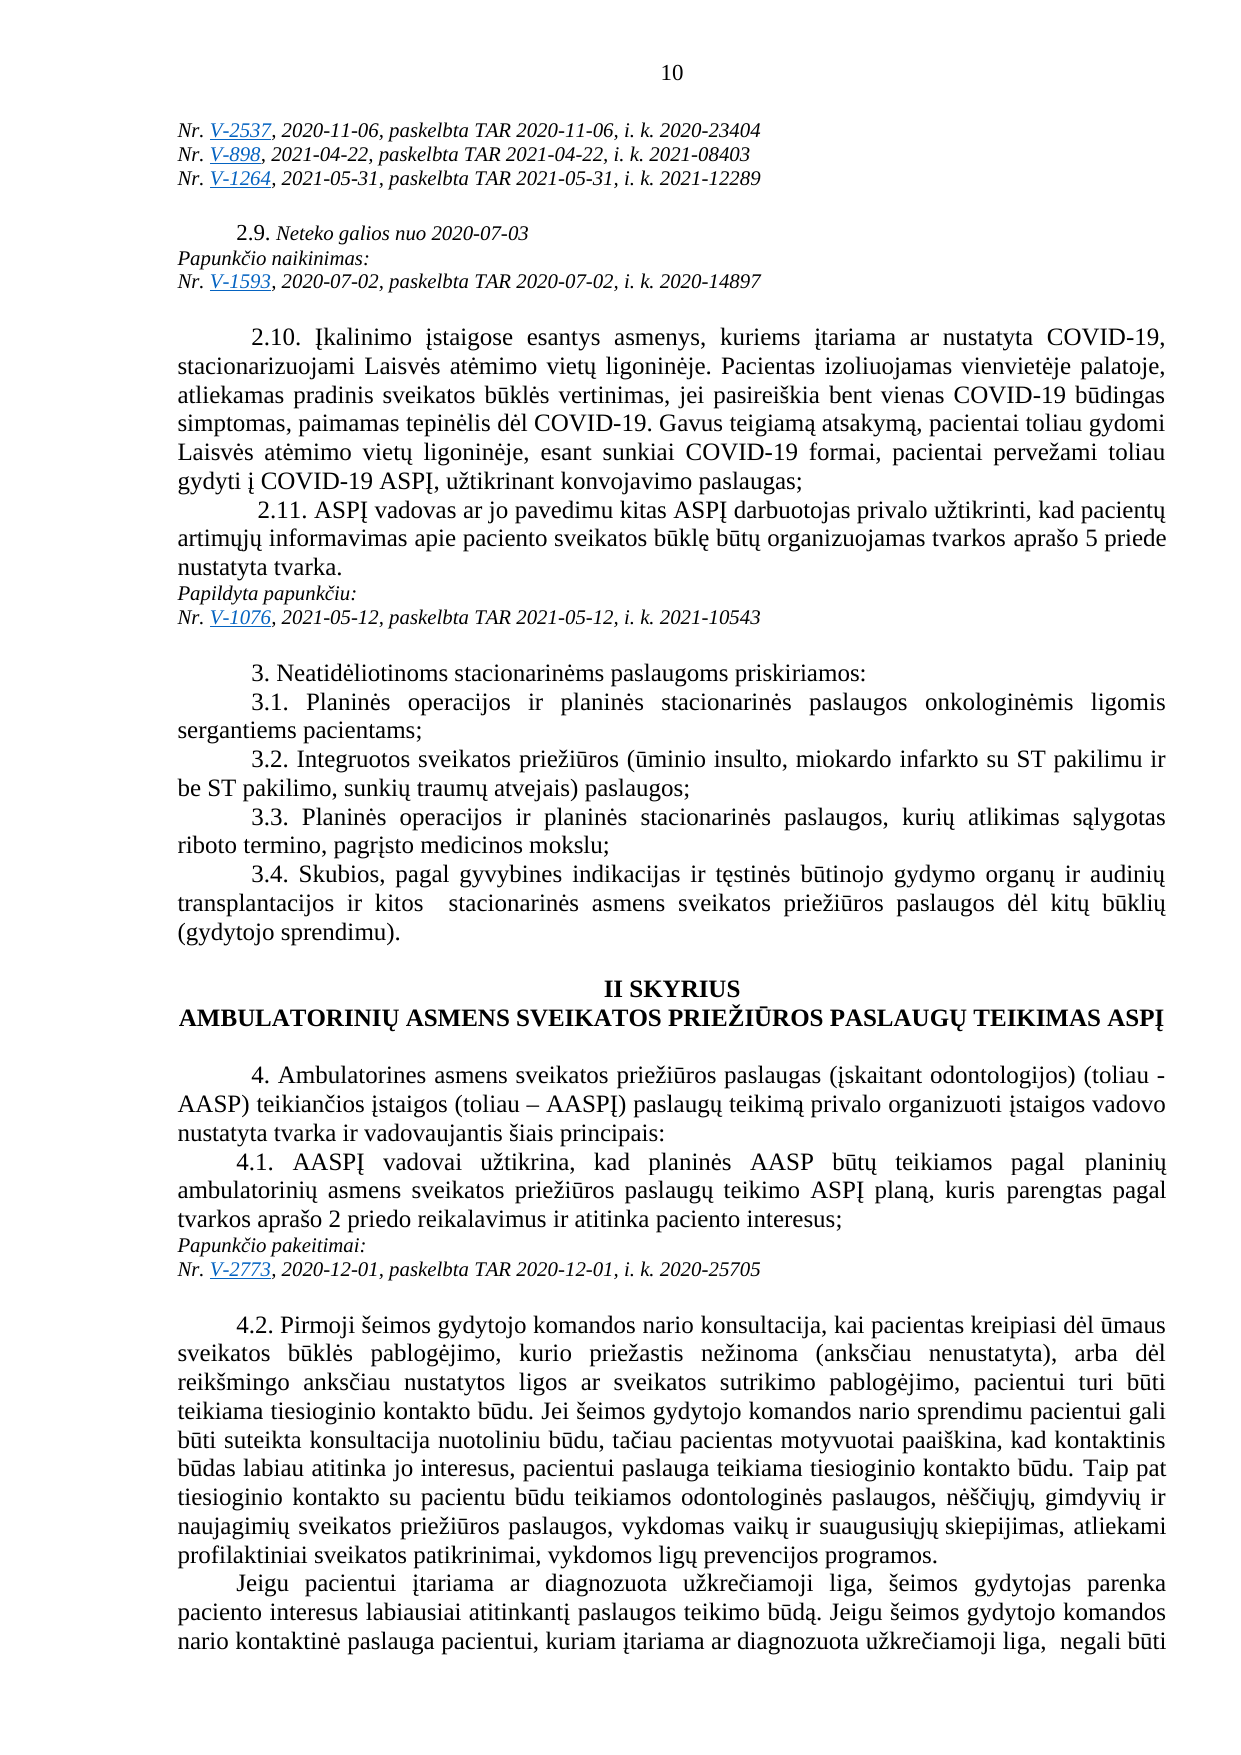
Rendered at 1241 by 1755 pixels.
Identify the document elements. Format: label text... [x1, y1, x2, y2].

text 3.3. Planinės operacijos ir planinės stacionarinės paslaugos, kurių atlikimas sąlygotas riboto termino, pagrįsto medicinos mokslu; [177, 802, 1167, 859]
text AMBULATORINIŲ ASMENS SVEIKATOS PRIEŽIŪROS PASLAUGŲ TEIKIMAS ASPĮ [177, 1003, 1167, 1032]
text Nr. V-898, 2021-04-22, paskelbta TAR 2021-04-22, i. k. 2021-08403 [177, 142, 1167, 166]
text Jeigu pacientui įtariama ar diagnozuota užkrečiamoji liga, šeimos gydytojas parenka paciento interesus labiausiai atitinkantį paslaugos teikimo būdą. Jeigu šeimos gydytojo komandos nario kontaktinė paslauga pacientui, kuriam įtariama ar diagnozuota užkrečiamoji liga, negali būti [177, 1568, 1167, 1655]
text 4.2. Pirmoji šeimos gydytojo komandos nario konsultacija, kai pacientas kreipiasi dėl ūmaus sveikatos būklės pablogėjimo, kurio priežastis nežinoma (anksčiau nenustatyta), arba dėl reikšmingo anksčiau nustatytos ligos ar sveikatos sutrikimo pablogėjimo, pacientui turi būti teikiama tiesioginio kontakto būdu. Jei šeimos gydytojo komandos nario sprendimu pacientui gali būti suteikta konsultacija nuotoliniu būdu, tačiau pacientas motyvuotai paaiškina, kad kontaktinis būdas labiau atitinka jo interesus, pacientui paslauga teikiama tiesioginio kontakto būdu. Taip pat tiesioginio kontakto su pacientu būdu teikiamos odontologinės paslaugos, nėščiųjų, gimdyvių ir naujagimių sveikatos priežiūros paslaugos, vykdomas vaikų ir suaugusiųjų skiepijimas, atliekami profilaktiniai sveikatos patikrinimai, vykdomos ligų prevencijos programos. [177, 1310, 1167, 1568]
text Nr. V-2773, 2020-12-01, paskelbta TAR 2020-12-01, i. k. 2020-25705 [177, 1257, 1167, 1281]
text Nr. V-1264, 2021-05-31, paskelbta TAR 2021-05-31, i. k. 2021-12289 [177, 166, 1167, 190]
text 3.1. Planinės operacijos ir planinės stacionarinės paslaugos onkologinėmis ligomis sergantiems pacientams; [177, 687, 1167, 744]
text II SKYRIUS [177, 974, 1167, 1003]
text 2.9. Neteko galios nuo 2020-07-03 [177, 219, 1167, 245]
text Papunkčio pakeitimai: [177, 1233, 1167, 1257]
text Nr. V-2537, 2020-11-06, paskelbta TAR 2020-11-06, i. k. 2020-23404 [177, 118, 1167, 142]
text Papunkčio naikinimas: [177, 245, 1167, 269]
text 2.11. ASPĮ vadovas ar jo pavedimu kitas ASPĮ darbuotojas privalo užtikrinti, kad pacientų artimųjų informavimas apie paciento sveikatos būklę būtų organizuojamas tvarkos aprašo 5 priede nustatyta tvarka. [177, 495, 1167, 581]
text Nr. V-1076, 2021-05-12, paskelbta TAR 2021-05-12, i. k. 2021-10543 [177, 605, 1167, 629]
text 2.10. Įkalinimo įstaigose esantys asmenys, kuriems įtariama ar nustatyta COVID-19, stacionarizuojami Laisvės atėmimo vietų ligoninėje. Pacientas izoliuojamas vienvietėje palatoje, atliekamas pradinis sveikatos būklės vertinimas, jei pasireiškia bent vienas COVID-19 būdingas simptomas, paimamas tepinėlis dėl COVID-19. Gavus teigiamą atsakymą, pacientai toliau gydomi Laisvės atėmimo vietų ligoninėje, esant sunkiai COVID-19 formai, pacientai pervežami toliau gydyti į COVID-19 ASPĮ, užtikrinant konvojavimo paslaugas; [177, 322, 1167, 495]
text 4. Ambulatorines asmens sveikatos priežiūros paslaugas (įskaitant odontologijos) (toliau -AASP) teikiančios įstaigos (toliau – AASPĮ) paslaugų teikimą privalo organizuoti įstaigos vadovo nustatyta tvarka ir vadovaujantis šiais principais: [177, 1060, 1167, 1147]
text 3. Neatidėliotinoms stacionarinėms paslaugoms priskiriamos: [177, 658, 1167, 687]
text Nr. V-1593, 2020-07-02, paskelbta TAR 2020-07-02, i. k. 2020-14897 [177, 269, 1167, 293]
text Papildyta papunkčiu: [177, 581, 1167, 605]
text 3.4. Skubios, pagal gyvybines indikacijas ir tęstinės būtinojo gydymo organų ir audinių transplantacijos ir kitos stacionarinės asmens sveikatos priežiūros paslaugos dėl kitų būklių (gydytojo sprendimu). [177, 859, 1167, 945]
text 3.2. Integruotos sveikatos priežiūros (ūminio insulto, miokardo infarkto su ST pakilimu ir be ST pakilimo, sunkių traumų atvejais) paslaugos; [177, 744, 1167, 802]
text 4.1. AASPĮ vadovai užtikrina, kad planinės AASP būtų teikiamos pagal planinių ambulatorinių asmens sveikatos priežiūros paslaugų teikimo ASPĮ planą, kuris parengtas pagal tvarkos aprašo 2 priedo reikalavimus ir atitinka paciento interesus; [177, 1147, 1167, 1233]
